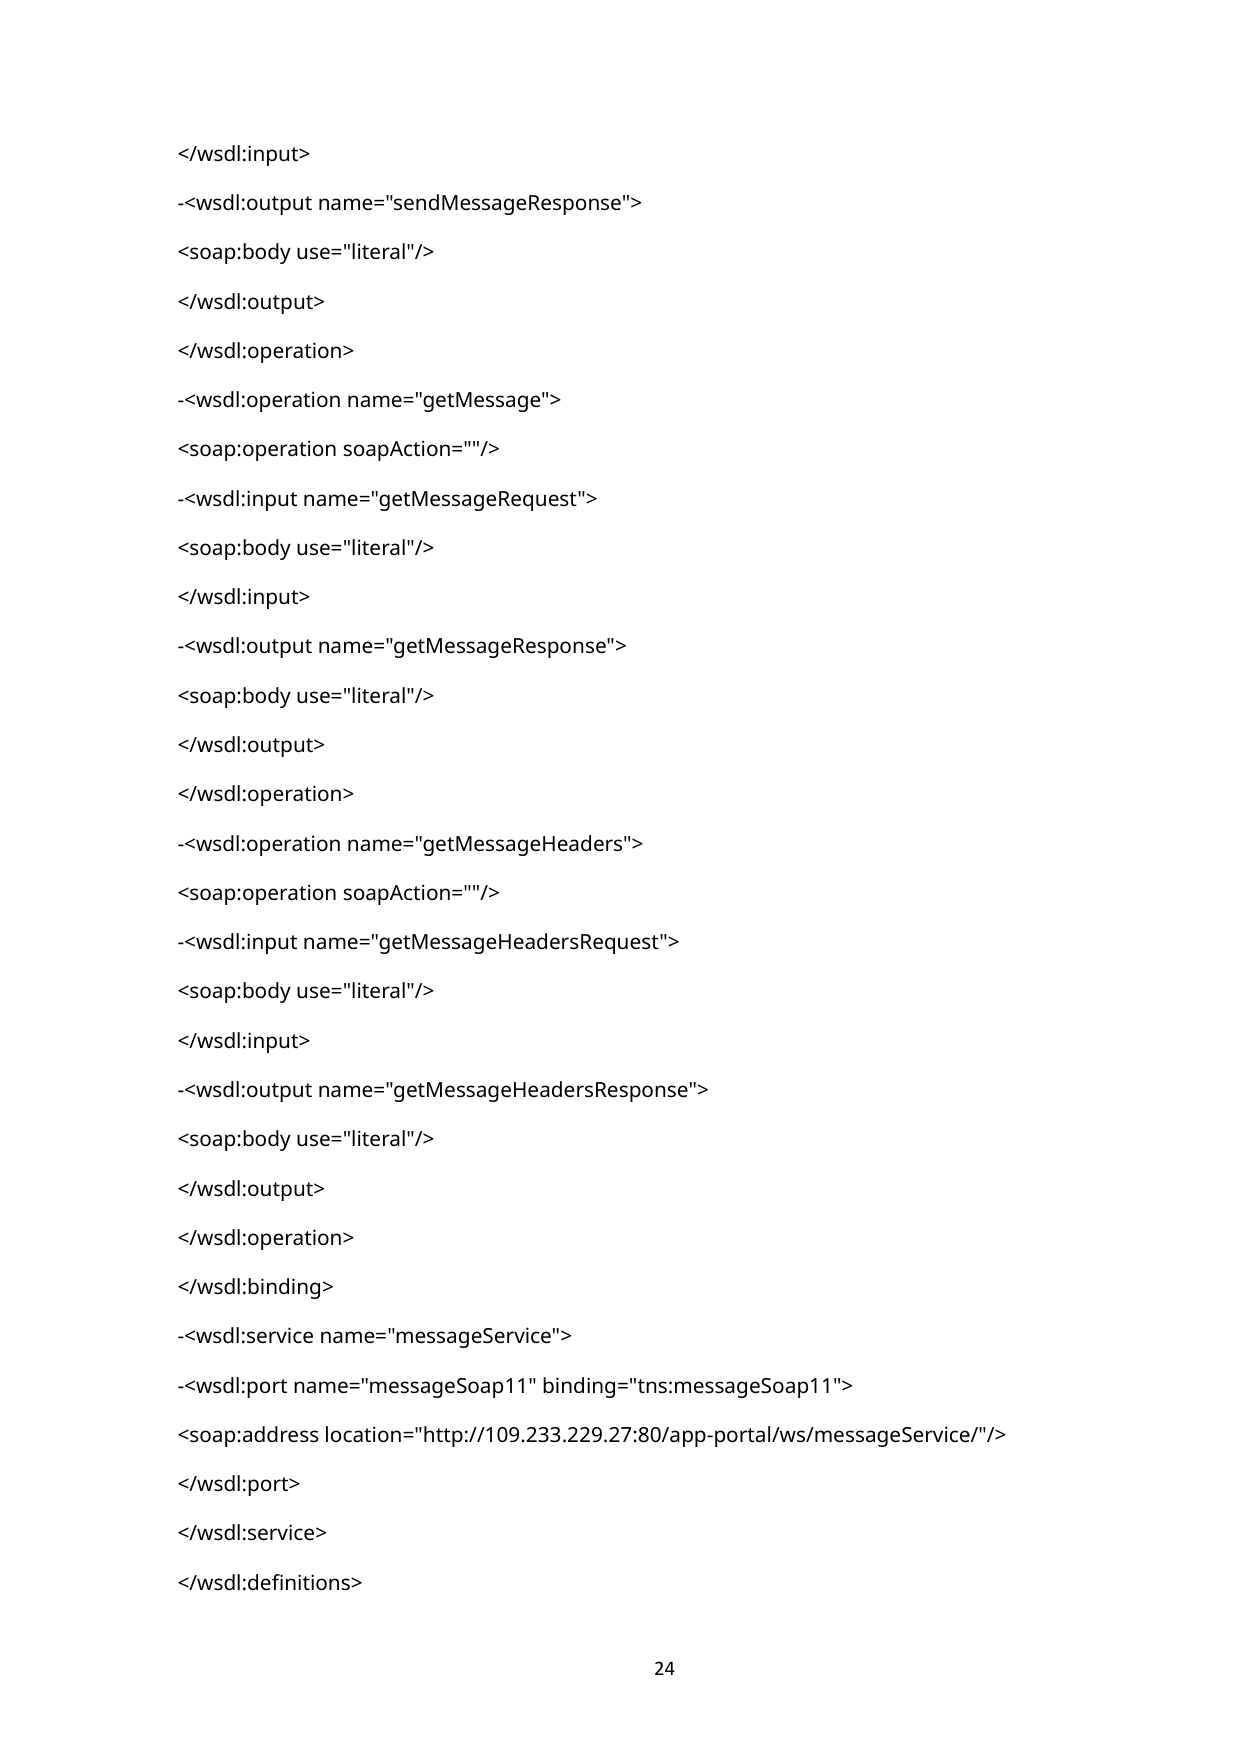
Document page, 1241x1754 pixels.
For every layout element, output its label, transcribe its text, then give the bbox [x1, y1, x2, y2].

table_header </wsdl:input> -<wsdl:output name="sendMessageResponse"> <soap:body use="literal"/> </wsdl:output> </wsdl:operation> -<wsdl:operation name="getMessage"> <soap:operation soapAction=""/> -<wsdl:input name="getMessageRequest"> <soap:body use="literal"/> </wsdl:input> -<wsdl:output name="getMessageResponse"> <soap:body use="literal"/> </wsdl:output> </wsdl:operation> -<wsdl:operation name="getMessageHeaders"> <soap:operation soapAction=""/> -<wsdl:input name="getMessageHeadersRequest"> <soap:body use="literal"/> </wsdl:input> -<wsdl:output name="getMessageHeadersResponse"> <soap:body use="literal"/> </wsdl:output> </wsdl:operation> </wsdl:binding> -<wsdl:service name="messageService"> -<wsdl:port name="messageSoap11" binding="tns:messageSoap11"> <soap:address location="http://109.233.229.27:80/app-portal/ws/messageService/"/> </wsdl:port> </wsdl:service> </wsdl:definitions> [166, 118, 1139, 1617]
